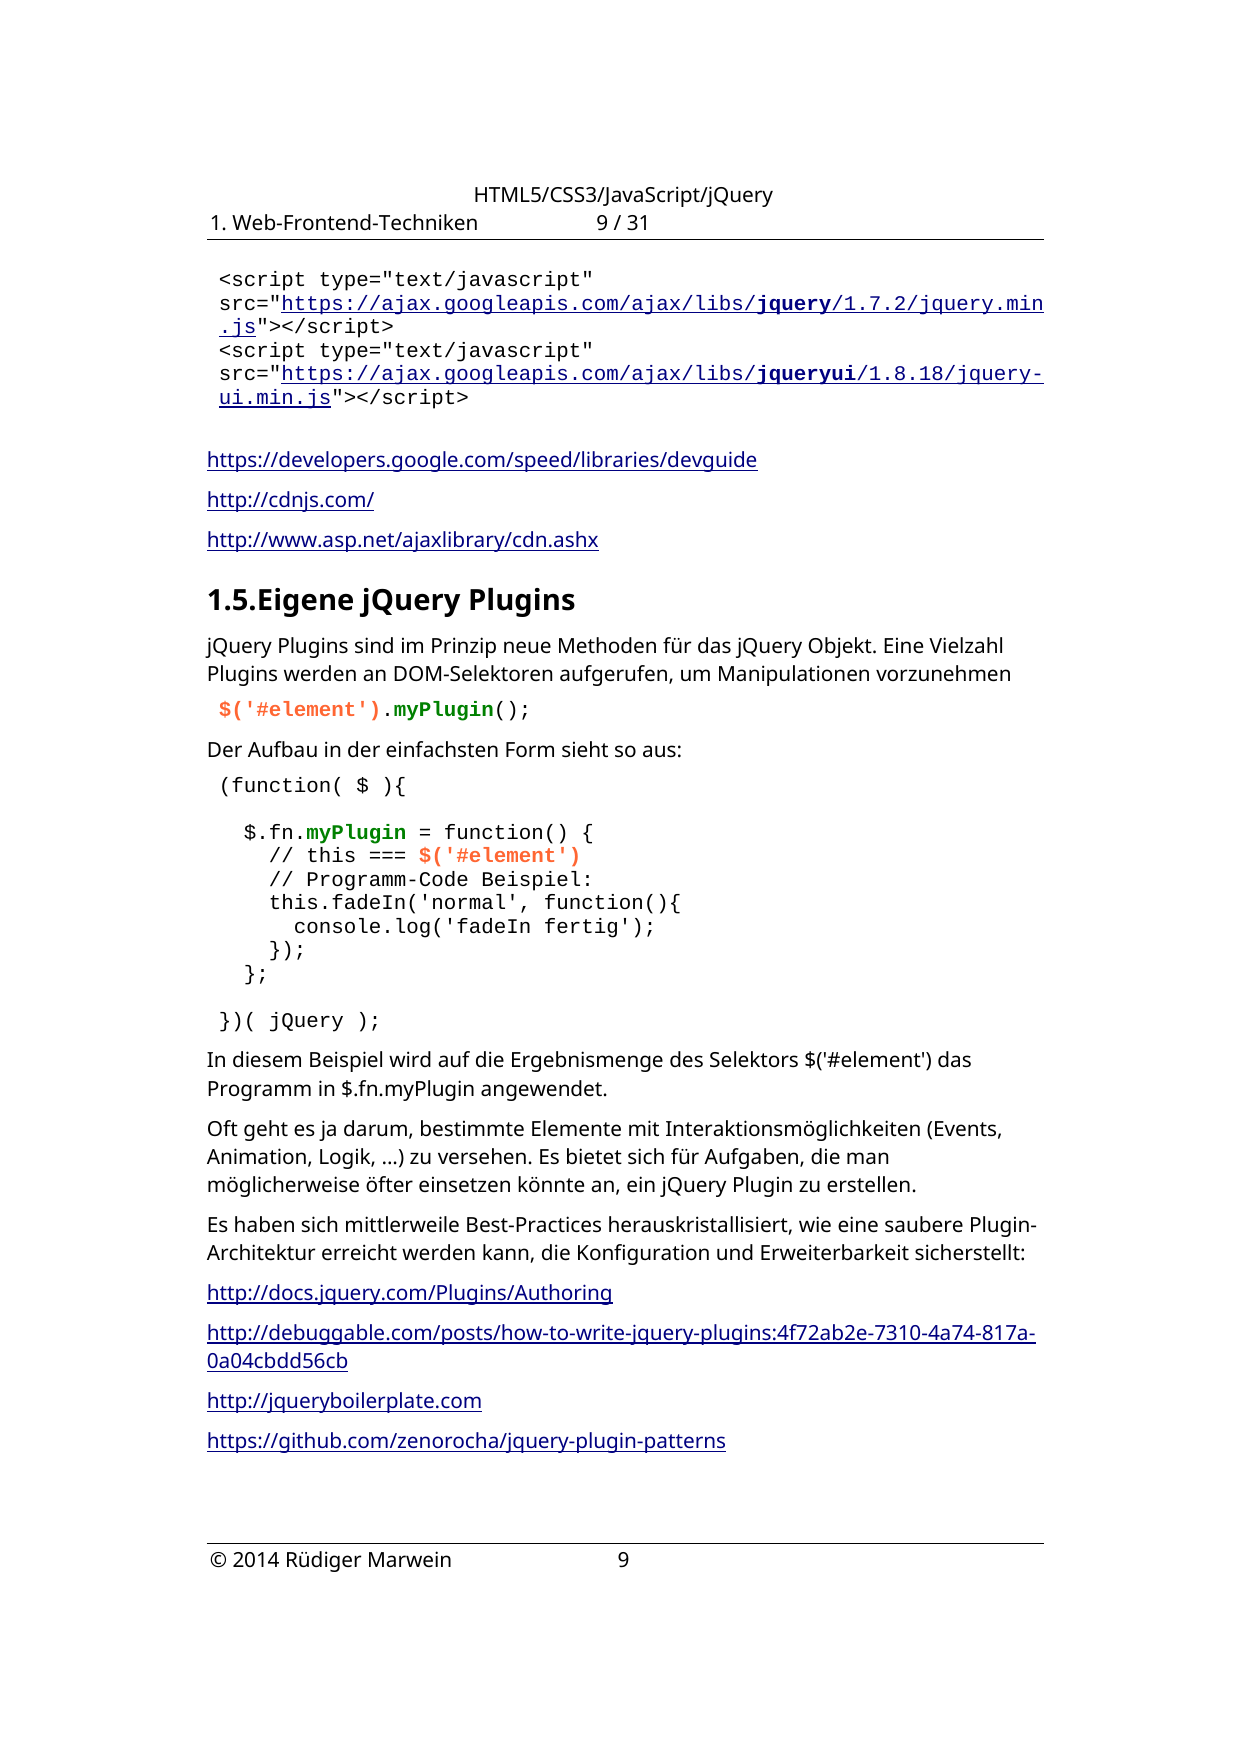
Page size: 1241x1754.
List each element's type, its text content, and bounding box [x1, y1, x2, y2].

text http://docs.jquery.com/Plugins/Authoring [207, 1278, 1044, 1307]
text Der Aufbau in der einfachsten Form sieht so aus: [207, 735, 1044, 763]
text })( jQuery ); [218, 1010, 1044, 1034]
text Es haben sich mittlerweile Best-Practices herauskristallisiert, wie eine saubere Plugin-Architektur erreicht werden kann, die Konfiguration und Erweiterbarkeit sicherstellt: [207, 1210, 1044, 1267]
text this.fadeIn('normal', function(){ [218, 892, 1044, 916]
text <script type="text/javascript" src="https://ajax.googleapis.com/ajax/libs/jqueryui/1.8.18/jquery-ui.min.js"></script> [218, 340, 1044, 410]
text $('#element').myPlugin(); [218, 699, 1044, 723]
text }); [218, 939, 1044, 963]
text http://cdnjs.com/ [207, 486, 1044, 514]
text console.log('fadeIn fertig'); [218, 916, 1044, 939]
text jQuery Plugins sind im Prinzip neue Methoden für das jQuery Objekt. Eine Vielzahl Plugins werden an DOM-Selektoren aufgerufen, um Manipulationen vorzunehmen [207, 631, 1044, 688]
text In diesem Beispiel wird auf die Ergebnismenge des Selektors $('#element') das Programm in $.fn.myPlugin angewendet. [207, 1045, 1044, 1102]
text $.fn.myPlugin = function() { [218, 822, 1044, 845]
text http://debuggable.com/posts/how-to-write-jquery-plugins:4f72ab2e-7310-4a74-817a-0a04cbdd56cb [207, 1318, 1044, 1375]
text https://github.com/zenorocha/jquery-plugin-patterns [207, 1427, 1044, 1455]
text Oft geht es ja darum, bestimmte Elemente mit Interaktionsmöglichkeiten (Events, Animation, Logik, ...) zu versehen. Es bietet sich für Aufgaben, die man möglicherweise öfter einsetzen könnte an, ein jQuery Plugin zu erstellen. [207, 1114, 1044, 1198]
text http://jqueryboilerplate.com [207, 1387, 1044, 1415]
text http://www.asp.net/ajaxlibrary/cdn.ashx [207, 526, 1044, 554]
text <script type="text/javascript" src="https://ajax.googleapis.com/ajax/libs/jquery/1.7.2/jquery.min.js"></script> [218, 269, 1044, 340]
text // this === $('#element') [218, 845, 1044, 869]
text // Programm-Code Beispiel: [218, 869, 1044, 892]
subtitle Eigene jQuery Plugins [207, 579, 1044, 619]
text https://developers.google.com/speed/libraries/devguide [207, 446, 1044, 474]
text (function( $ ){ [218, 775, 1044, 798]
text }; [218, 963, 1044, 987]
